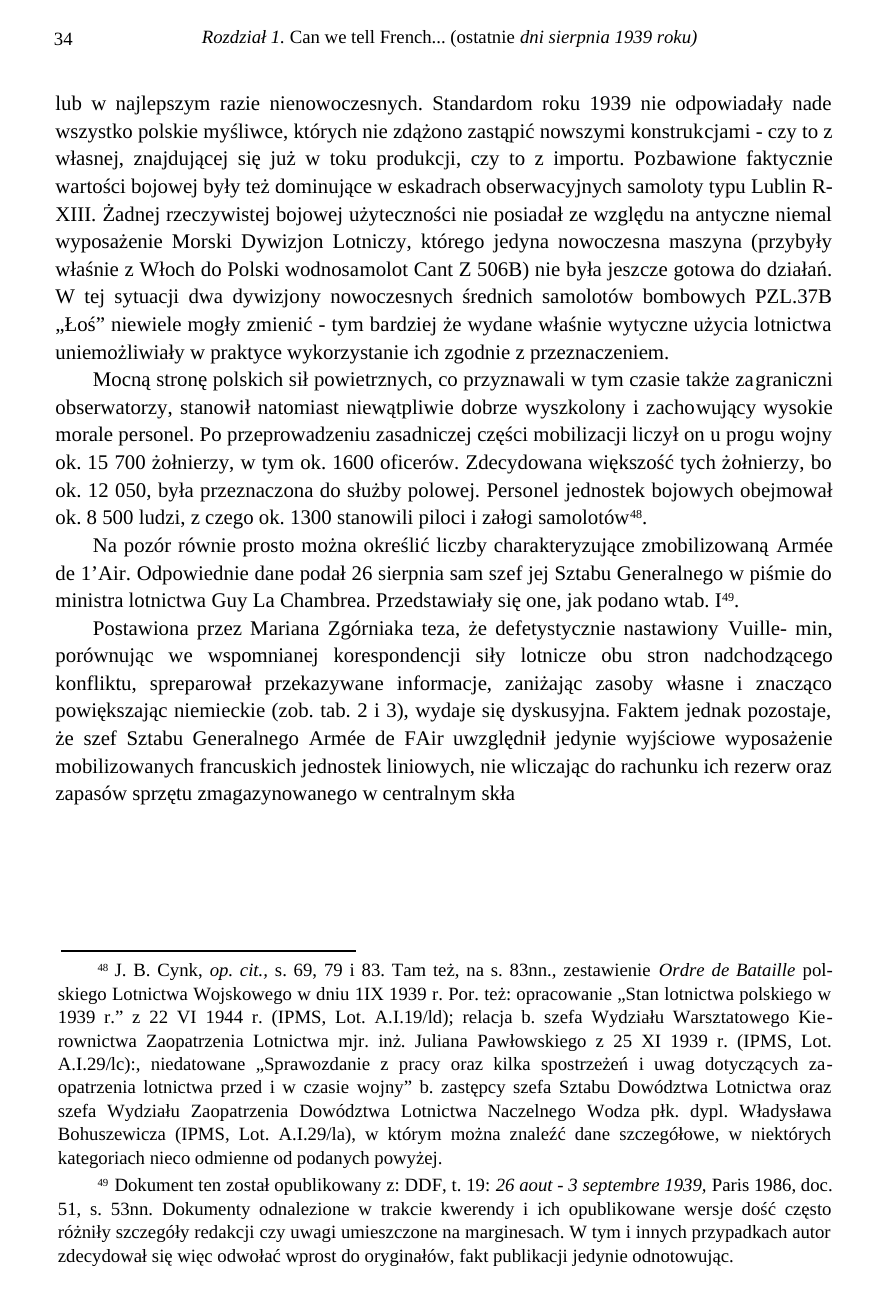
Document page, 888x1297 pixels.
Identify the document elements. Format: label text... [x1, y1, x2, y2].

text Postawiona przez Mariana Zgórniaka teza, że defetystycznie nastawiony Vuille- min, porównując we wspomnianej korespondencji siły lotnicze obu stron nadcho­dzącego konfliktu, spreparował przekazywane informacje, zaniżając zasoby własne i znacząco powiększając niemieckie (zob. tab. 2 i 3), wydaje się dyskusyjna. Faktem jednak pozostaje, że szef Sztabu Generalnego Armée de FAir uwzględnił jedynie wyj­ściowe wyposażenie mobilizowanych francuskich jednostek liniowych, nie wliczając do rachunku ich rezerw oraz zapasów sprzętu zmagazynowanego w centralnym skła­ [55, 616, 833, 805]
text Mocną stronę polskich sił powietrznych, co przyznawali w tym czasie także za­graniczni obserwatorzy, stanowił natomiast niewątpliwie dobrze wyszkolony i zacho­wujący wysokie morale personel. Po przeprowadzeniu zasadniczej części mobilizacji liczył on u progu wojny ok. 15 700 żołnierzy, w tym ok. 1600 oficerów. Zdecydowana większość tych żołnierzy, bo ok. 12 050, była przeznaczona do służby polowej. Perso­nel jednostek bojowych obejmował ok. 8 500 ludzi, z czego ok. 1300 stanowili piloci i załogi samolotów48. [55, 367, 833, 529]
text 48 J. B. Cynk, op. cit., s. 69, 79 i 83. Tam też, na s. 83nn., zestawienie Ordre de Bataille pol­skiego Lotnictwa Wojskowego w dniu 1IX 1939 r. Por. też: opracowanie „Stan lotnictwa polskiego w 1939 r.” z 22 VI 1944 r. (IPMS, Lot. A.I.19/ld); relacja b. szefa Wydziału Warsztatowego Kie­rownictwa Zaopatrzenia Lotnictwa mjr. inż. Juliana Pawłowskiego z 25 XI 1939 r. (IPMS, Lot. A.I.29/lc):, niedatowane „Sprawozdanie z pracy oraz kilka spostrzeżeń i uwag dotyczących za­opatrzenia lotnictwa przed i w czasie wojny” b. zastępcy szefa Sztabu Dowództwa Lotnictwa oraz szefa Wydziału Zaopatrzenia Dowództwa Lotnictwa Naczelnego Wodza płk. dypl. Władysława Bohuszewicza (IPMS, Lot. A.I.29/la), w którym można znaleźć dane szczegółowe, w niektórych kategoriach nieco odmienne od podanych powyżej. [58, 959, 833, 1168]
text 49 Dokument ten został opublikowany z: DDF, t. 19: 26 aout - 3 septembre 1939, Paris 1986, doc. 51, s. 53nn. Dokumenty odnalezione w trakcie kwerendy i ich opublikowane wersje dość często różniły szczegóły redakcji czy uwagi umieszczone na marginesach. W tym i innych przypadkach autor zdecydował się więc odwołać wprost do oryginałów, fakt publikacji jedynie odnotowując. [58, 1174, 833, 1266]
text 34 [54, 28, 80, 50]
text lub w najlepszym razie nienowoczesnych. Standardom roku 1939 nie odpowiadały nade wszystko polskie myśliwce, których nie zdążono zastąpić nowszymi konstruk­cjami - czy to z własnej, znajdującej się już w toku produkcji, czy to z importu. Po­zbawione faktycznie wartości bojowej były też dominujące w eskadrach obserwa­cyjnych samoloty typu Lublin R-XIII. Żadnej rzeczywistej bojowej użyteczności nie posiadał ze względu na antyczne niemal wyposażenie Morski Dywizjon Lotniczy, którego jedyna nowoczesna maszyna (przybyły właśnie z Włoch do Polski wodnosa­molot Cant Z 506B) nie była jeszcze gotowa do działań. W tej sytuacji dwa dywizjo­ny nowoczesnych średnich samolotów bombowych PZL.37B „Łoś” niewiele mogły zmienić - tym bardziej że wydane właśnie wytyczne użycia lotnictwa uniemożliwiały w praktyce wykorzystanie ich zgodnie z przeznaczeniem. [55, 91, 833, 364]
text Na pozór równie prosto można określić liczby charakteryzujące zmobilizowaną Armée de 1’Air. Odpowiednie dane podał 26 sierpnia sam szef jej Sztabu Generalnego w piśmie do ministra lotnictwa Guy La Chambrea. Przedstawiały się one, jak podano wtab. I49. [55, 533, 833, 612]
text Rozdział 1. Can we tell French... (ostatnie dni sierpnia 1939 roku) [202, 26, 699, 47]
